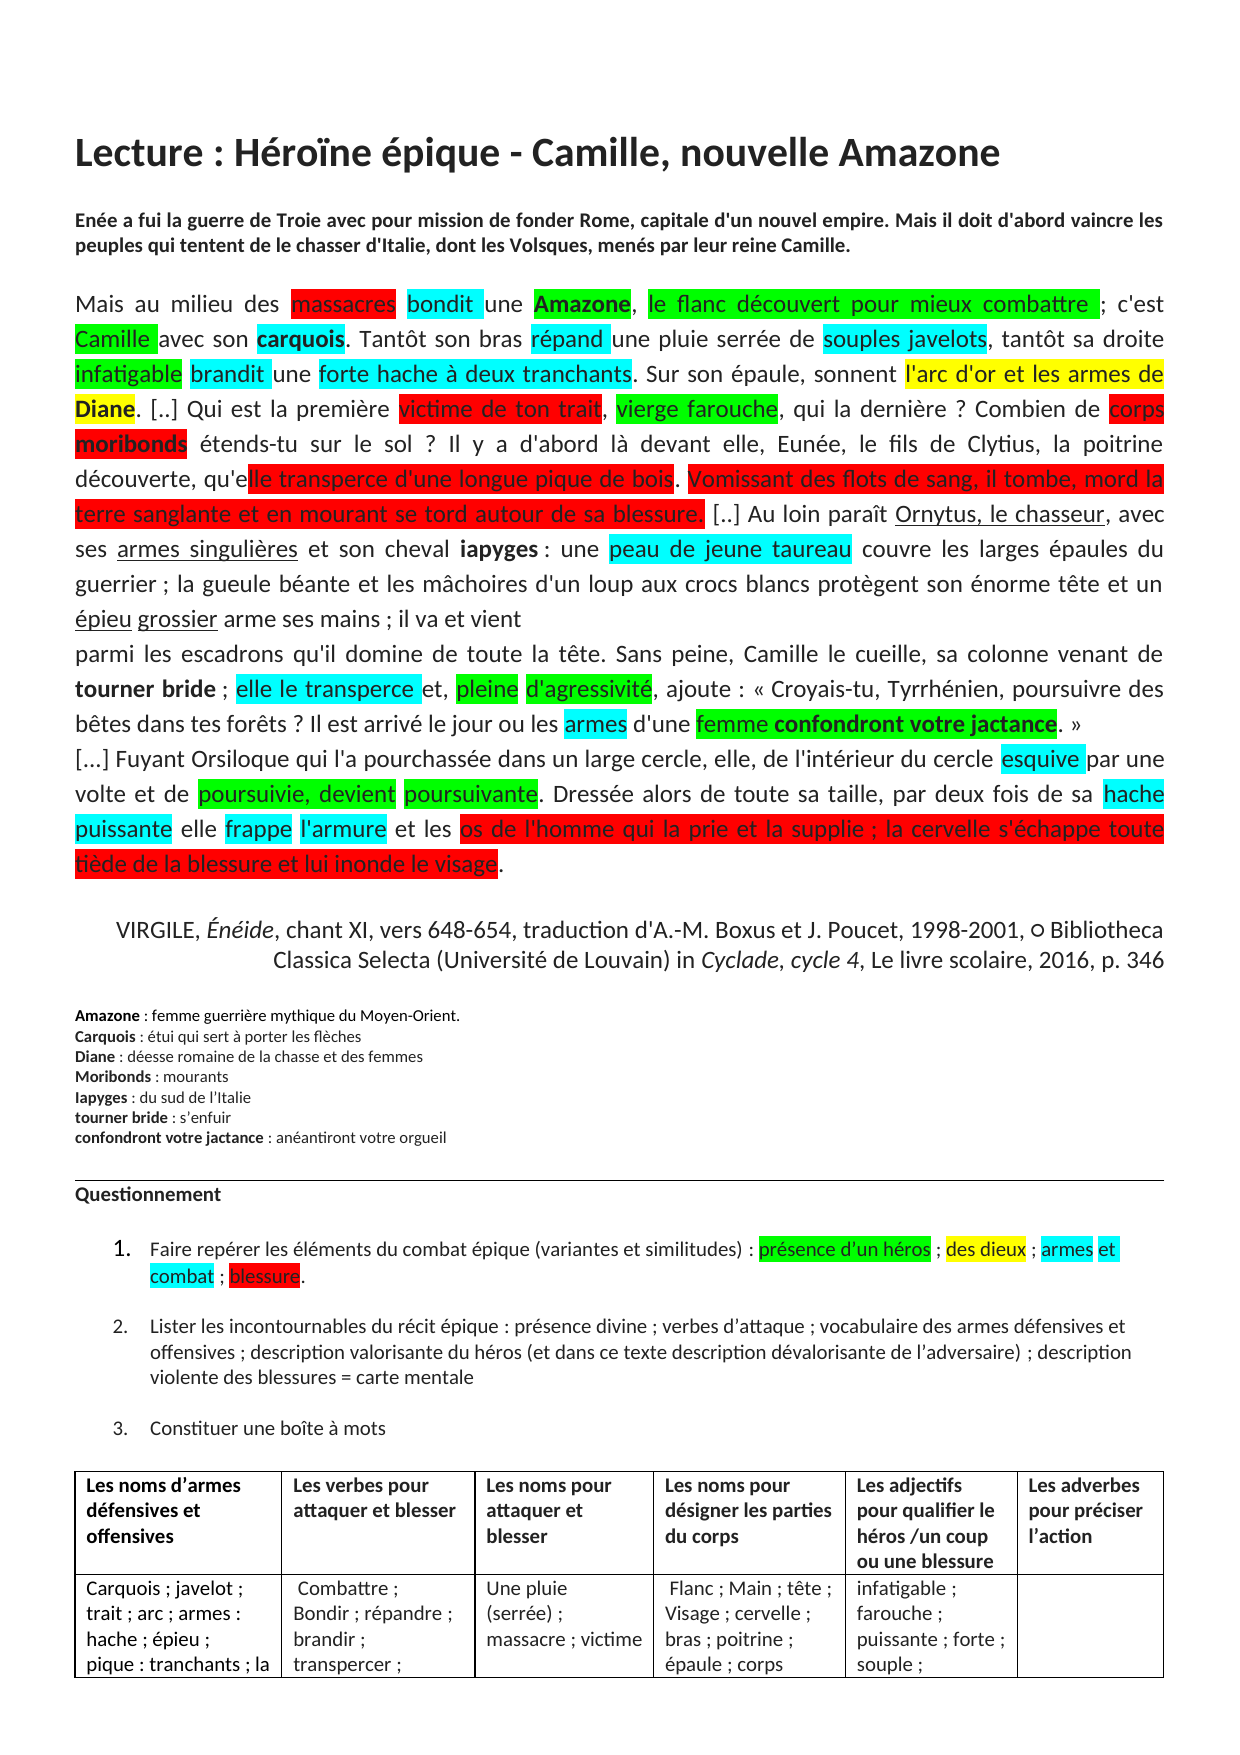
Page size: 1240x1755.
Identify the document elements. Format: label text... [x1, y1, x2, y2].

table_cell Carquois ; javelot ; trait ; arc ; armes : hache ; épieu ; pique : tranchants ; la [76, 1575, 281, 1677]
table_cell [1018, 1575, 1163, 1677]
text Amazone : femme guerrière mythique du Moyen-Orient. [75, 1006, 1164, 1026]
text Carquois : étui qui sert à porter les flèches [75, 1026, 1164, 1046]
table_header Les adverbes pour préciser l’action [1018, 1472, 1163, 1574]
text Iapyges : du sud de l’Italie [75, 1087, 1164, 1107]
table_header Les noms pour attaquer et blesser [476, 1472, 653, 1574]
table_cell infatigable ; farouche ; puissante ; forte ; souple ; [846, 1575, 1017, 1677]
list Faire repérer les éléments du combat épique (variantes et similitudes) : présence d’un héros ; des dieux ; armes et combat ; blessure. [112, 1232, 1164, 1288]
text Lecture : Héroïne épique - Camille, nouvelle Amazone [75, 126, 1164, 177]
text VIRGILE, Énéide, chant XI, vers 648-654, traduction d'A.-M. Boxus et J. Poucet, 1998-2001, ○ Bibliotheca Classica Selecta (Université de Louvain) in Cyclade, cycle 4, Le livre scolaire, 2016, p. 346 [75, 914, 1164, 975]
text tourner bride : s’enfuir [75, 1107, 1164, 1127]
table_header Les verbes pour attaquer et blesser [282, 1472, 474, 1574]
text confondront votre jactance : anéantiront votre orgueil [75, 1127, 1164, 1148]
text Diane : déesse romaine de la chasse et des femmes [75, 1046, 1164, 1067]
table_cell Combattre ; Bondir ; répandre ; brandir ; transpercer ; [282, 1575, 474, 1677]
table_cell Une pluie (serrée) ; massacre ; victime [476, 1575, 653, 1677]
table_header Les noms pour désigner les parties du corps [654, 1472, 845, 1574]
text Moribonds : mourants [75, 1067, 1164, 1087]
list Constituer une boîte à mots [112, 1415, 1164, 1441]
list Lister les incontournables du récit épique : présence divine ; verbes d’attaque ; vocabulaire des armes défensives et offensives ; description valorisante du héros (et dans ce texte description dévalorisante de l’adversaire) ; description violente des blessures = carte mentale [112, 1314, 1164, 1390]
table_header Les noms d’armes défensives et offensives [76, 1472, 281, 1574]
text Mais au milieu des massacres bondit une Amazone, le flanc découvert pour mieux combattre ; c'est Camille avec son carquois. Tantôt son bras répand une pluie serrée de souples javelots, tantôt sa droite infatigable brandit une forte hache à deux tranchants. Sur son épaule, sonnent l'arc d'or et les armes de Diane. [..] Qui est la première victime de ton trait, vierge farouche, qui la dernière ? Combien de corps moribonds étends-tu sur le sol ? Il y a d'abord là devant elle, Eunée, le fils de Clytius, la poitrine découverte, qu'elle transperce d'une longue pique de bois. Vomissant des flots de sang, il tombe, mord la terre sanglante et en mourant se tord autour de sa blessure. [..] Au loin paraît Ornytus, le chasseur, avec ses armes singulières et son cheval iapyges : une peau de jeune taureau couvre les larges épaules du guerrier ; la gueule béante et les mâchoires d'un loup aux crocs blancs protègent son énorme tête et un épieu grossier arme ses mains ; il va et vient [75, 288, 1164, 634]
text Questionnement [75, 1181, 1164, 1207]
table_cell Flanc ; Main ; tête ; Visage ; cervelle ; bras ; poitrine ; épaule ; corps [654, 1575, 845, 1677]
text Enée a fui la guerre de Troie avec pour mission de fonder Rome, capitale d'un nouvel empire. Mais il doit d'abord vaincre les peuples qui tentent de le chasser d'Italie, dont les Volsques, menés par leur reine Camille. [75, 207, 1164, 258]
text [...] Fuyant Orsiloque qui l'a pourchassée dans un large cercle, elle, de l'intérieur du cercle esquive par une volte et de poursuivie, devient poursuivante. Dressée alors de toute sa taille, par deux fois de sa hache puissante elle frappe l'armure et les os de l'homme qui la prie et la supplie ; la cervelle s'échappe toute tiède de la blessure et lui inonde le visage. [75, 743, 1164, 879]
table_header Les adjectifs pour qualifier le héros /un coup ou une blessure [846, 1472, 1017, 1574]
text parmi les escadrons qu'il domine de toute la tête. Sans peine, Camille le cueille, sa colonne venant de tourner bride ; elle le transperce et, pleine d'agressivité, ajoute : « Croyais-tu, Tyrrhénien, poursuivre des bêtes dans tes forêts ? Il est arrivé le jour ou les armes d'une femme confondront votre jactance. » [75, 638, 1164, 739]
